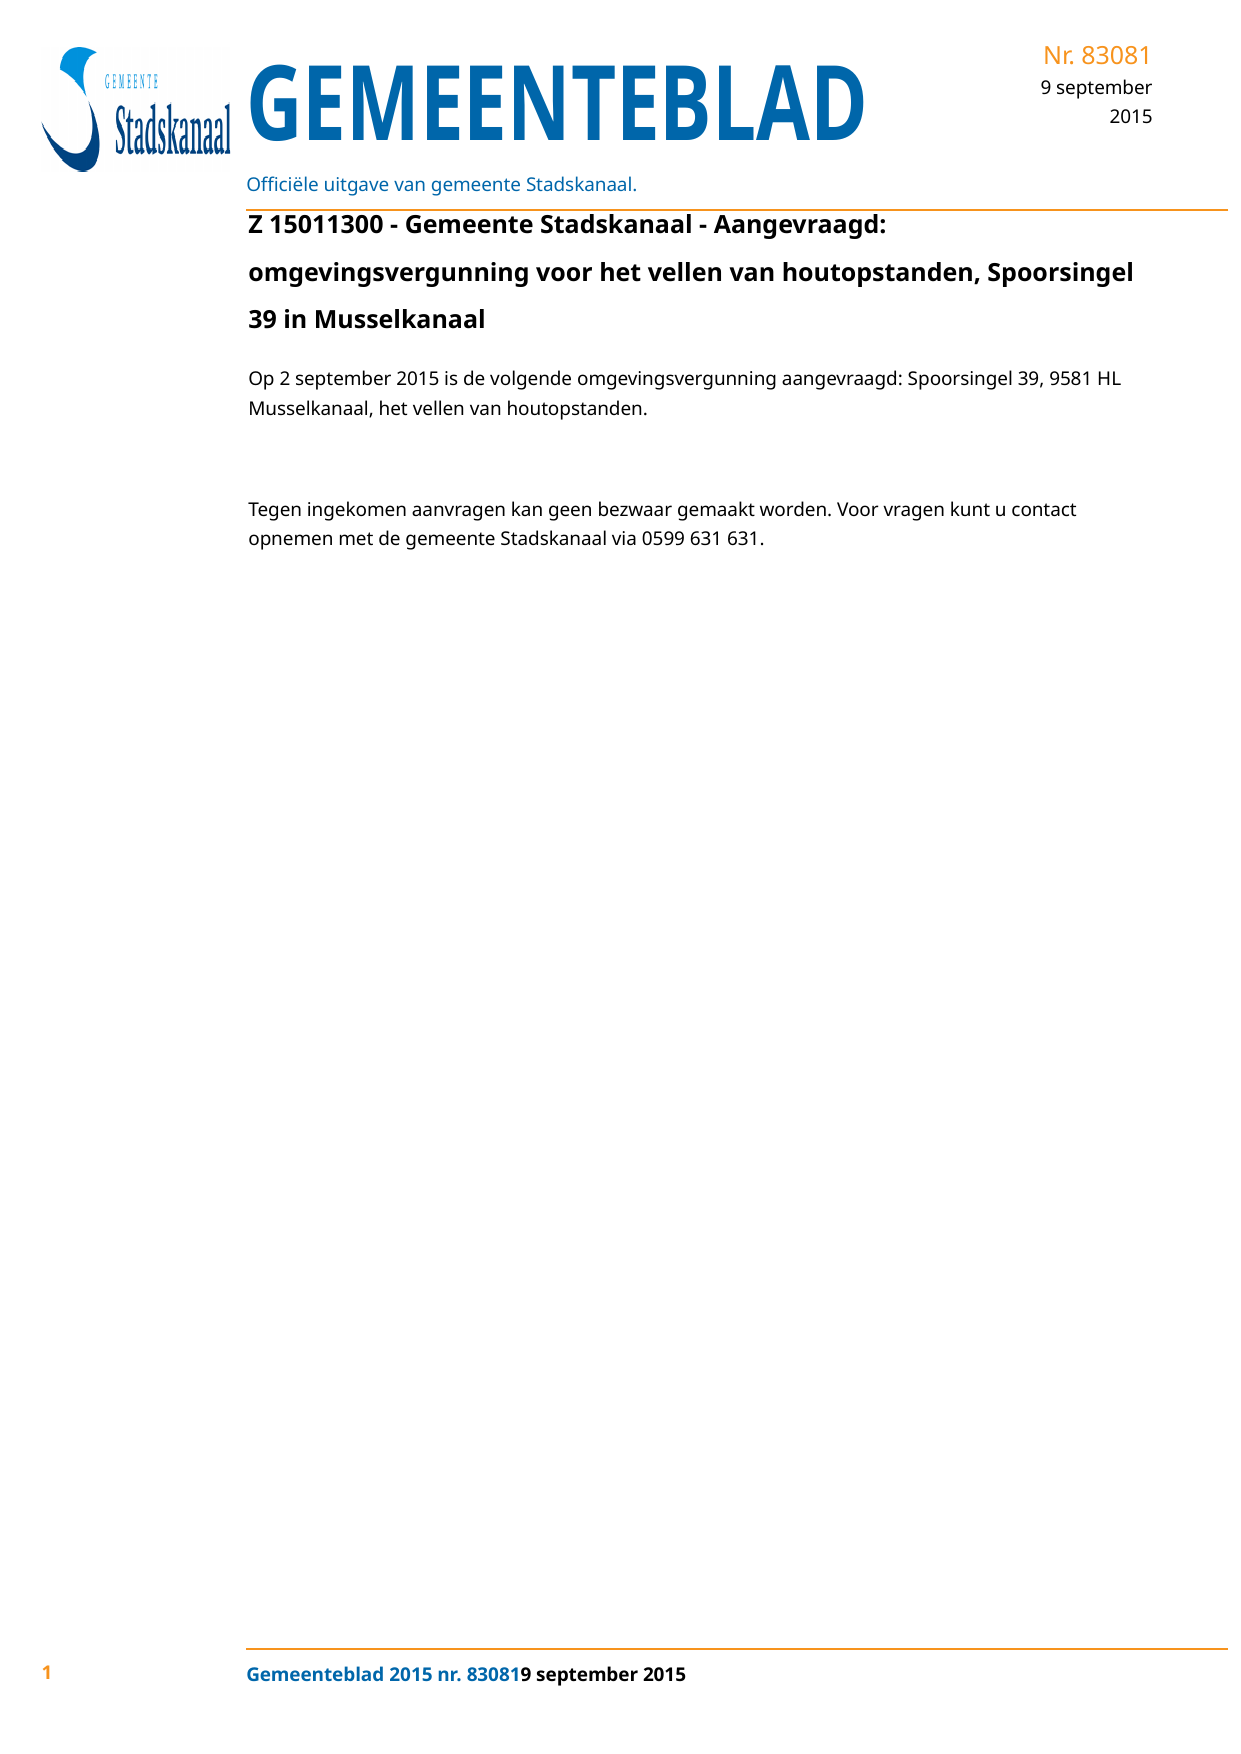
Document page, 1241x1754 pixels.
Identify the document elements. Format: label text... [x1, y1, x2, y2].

text Z 15011300 - Gemeente Stadskanaal - Aangevraagd: omgevingsvergunning voor het vellen van houtopstanden, Spoorsingel 39 in Musselkanaal [248, 211, 1152, 336]
picture [41, 47, 231, 172]
text Op 2 september 2015 is de volgende omgevingsvergunning aangevraagd: Spoorsingel 39, 9581 HL Musselkanaal, het vellen van houtopstanden. [248, 366, 1152, 421]
text Tegen ingekomen aanvragen kan geen bezwaar gemaakt worden. Voor vragen kunt u contact opnemen met de gemeente Stadskanaal via 0599 631 631. [248, 496, 1152, 551]
